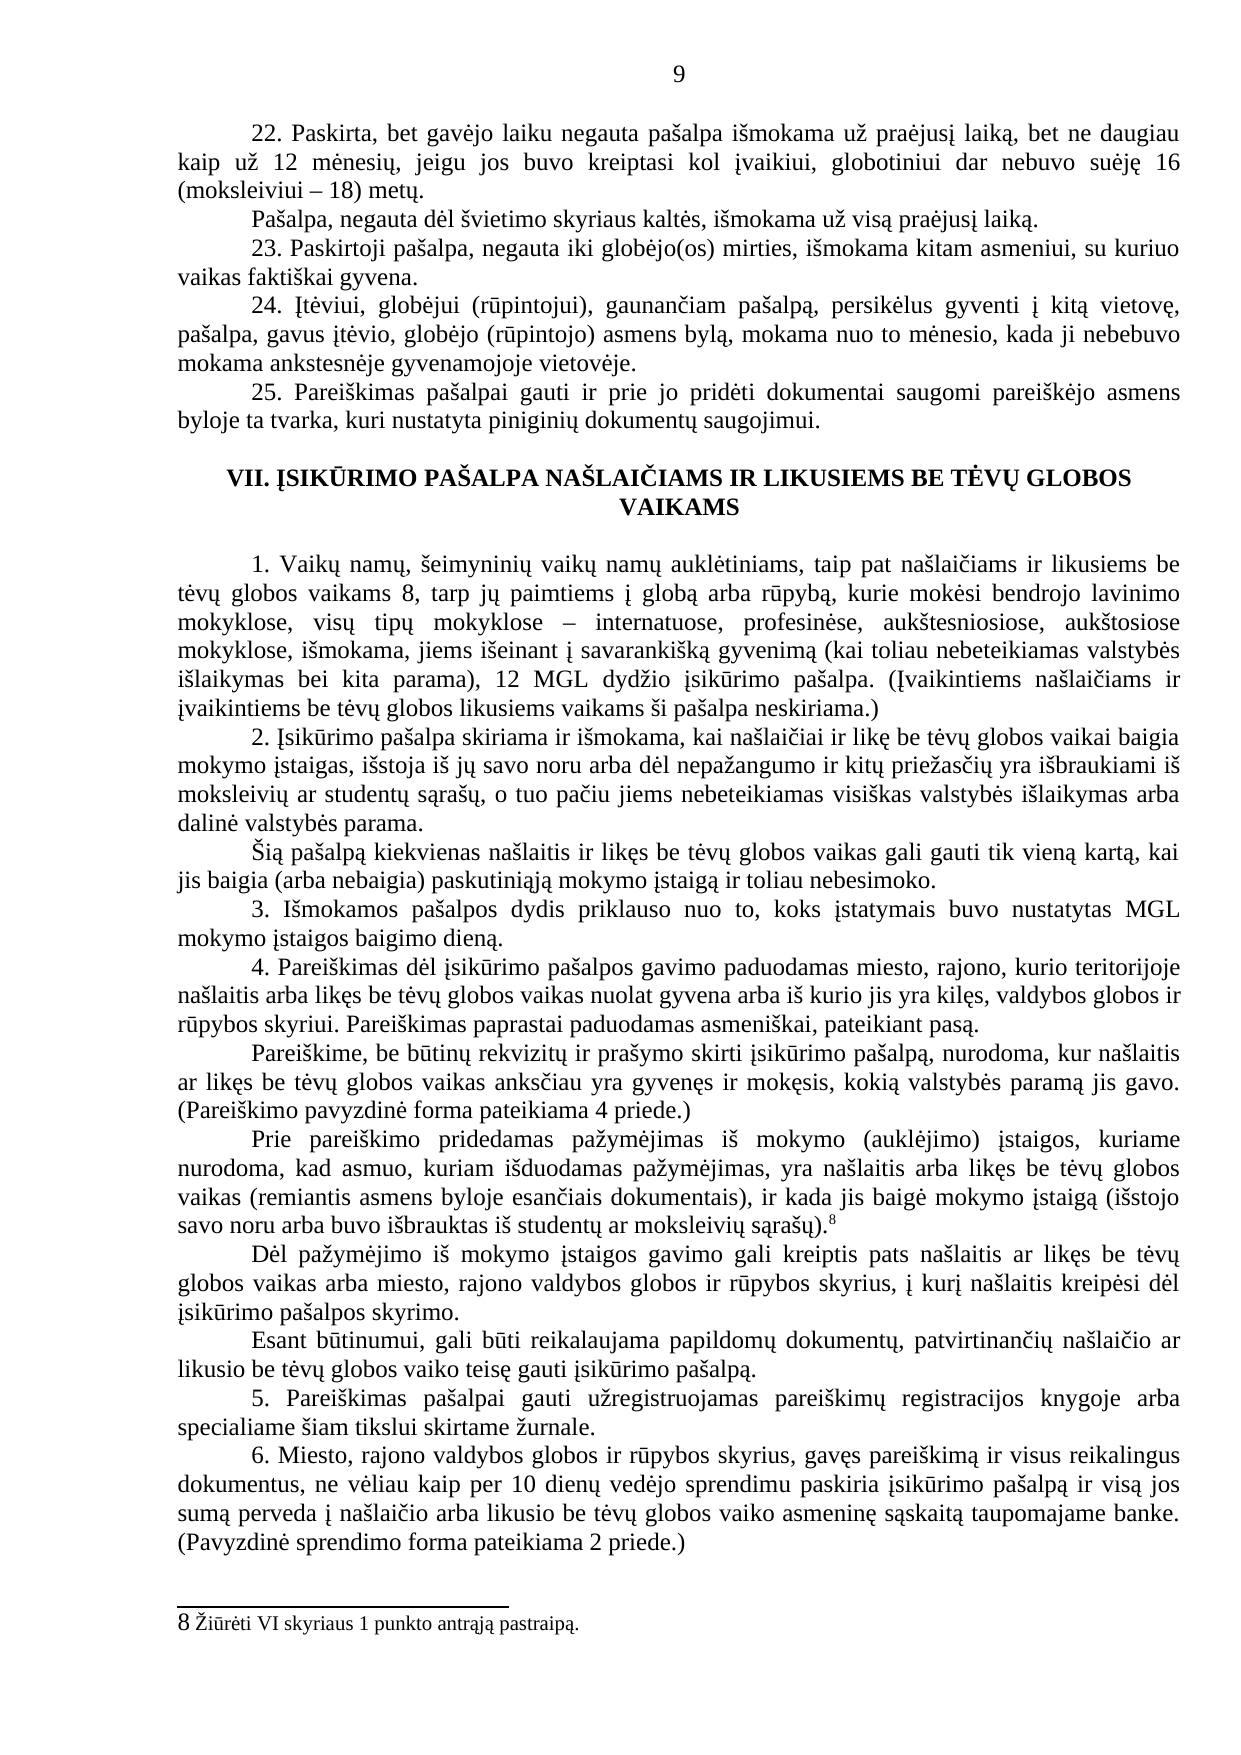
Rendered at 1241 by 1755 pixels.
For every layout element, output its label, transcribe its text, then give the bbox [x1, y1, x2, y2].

text 23. Paskirtoji pašalpa, negauta iki globėjo(os) mirties, išmokama kitam asmeniui, su kuriuo vaikas faktiškai gyvena. [177, 233, 1181, 291]
text Pareiškime, be būtinų rekvizitų ir prašymo skirti įsikūrimo pašalpą, nurodoma, kur našlaitis ar likęs be tėvų globos vaikas anksčiau yra gyvenęs ir mokęsis, kokią valstybės paramą jis gavo. (Pareiškimo pavyzdinė forma pateikiama 4 priede.) [177, 1038, 1181, 1124]
text 5. Pareiškimas pašalpai gauti užregistruojamas pareiškimų registracijos knygoje arba specialiame šiam tikslui skirtame žurnale. [177, 1383, 1181, 1441]
text Dėl pažymėjimo iš mokymo įstaigos gavimo gali kreiptis pats našlaitis ar likęs be tėvų globos vaikas arba miesto, rajono valdybos globos ir rūpybos skyrius, į kurį našlaitis kreipėsi dėl įsikūrimo pašalpos skyrimo. [177, 1239, 1181, 1326]
text Žiūrėti VI skyriaus 1 punkto antrąją pastraipą. [177, 1607, 1181, 1636]
text 1. Vaikų namų, šeimyninių vaikų namų auklėtiniams, taip pat našlaičiams ir likusiems be tėvų globos vaikams 8, tarp jų paimtiems į globą arba rūpybą, kurie mokėsi bendrojo lavinimo mokyklose, visų tipų mokyklose – internatuose, profesinėse, aukštesniosiose, aukštosiose mokyklose, išmokama, jiems išeinant į savarankišką gyvenimą (kai toliau nebeteikiamas valstybės išlaikymas bei kita parama), 12 MGL dydžio įsikūrimo pašalpa. (Įvaikintiems našlaičiams ir įvaikintiems be tėvų globos likusiems vaikams ši pašalpa neskiriama.) [177, 549, 1181, 722]
text Pašalpa, negauta dėl švietimo skyriaus kaltės, išmokama už visą praėjusį laiką. [177, 204, 1181, 233]
text Šią pašalpą kiekvienas našlaitis ir likęs be tėvų globos vaikas gali gauti tik vieną kartą, kai jis baigia (arba nebaigia) paskutiniąją mokymo įstaigą ir toliau nebesimoko. [177, 837, 1181, 894]
text Esant būtinumui, gali būti reikalaujama papildomų dokumentų, patvirtinančių našlaičio ar likusio be tėvų globos vaiko teisę gauti įsikūrimo pašalpą. [177, 1326, 1181, 1383]
text 24. Įtėviui, globėjui (rūpintojui), gaunančiam pašalpą, persikėlus gyventi į kitą vietovę, pašalpa, gavus įtėvio, globėjo (rūpintojo) asmens bylą, mokama nuo to mėnesio, kada ji nebebuvo mokama ankstesnėje gyvenamojoje vietovėje. [177, 291, 1181, 377]
text Prie pareiškimo pridedamas pažymėjimas iš mokymo (auklėjimo) įstaigos, kuriame nurodoma, kad asmuo, kuriam išduodamas pažymėjimas, yra našlaitis arba likęs be tėvų globos vaikas (remiantis asmens byloje esančiais dokumentais), ir kada jis baigė mokymo įstaigą (išstojo savo noru arba buvo išbrauktas iš studentų ar moksleivių sąrašų). [177, 1124, 1181, 1239]
text 2. Įsikūrimo pašalpa skiriama ir išmokama, kai našlaičiai ir likę be tėvų globos vaikai baigia mokymo įstaigas, išstoja iš jų savo noru arba dėl nepažangumo ir kitų priežasčių yra išbraukiami iš moksleivių ar studentų sąrašų, o tuo pačiu jiems nebeteikiamas visiškas valstybės išlaikymas arba dalinė valstybės parama. [177, 722, 1181, 837]
text VII. ĮSIKŪRIMO PAŠALPA NAŠLAIČIAMS IR LIKUSIEMS BE TĖVŲ GLOBOS VAIKAMS [177, 463, 1181, 521]
text 4. Pareiškimas dėl įsikūrimo pašalpos gavimo paduodamas miesto, rajono, kurio teritorijoje našlaitis arba likęs be tėvų globos vaikas nuolat gyvena arba iš kurio jis yra kilęs, valdybos globos ir rūpybos skyriui. Pareiškimas paprastai paduodamas asmeniškai, pateikiant pasą. [177, 952, 1181, 1038]
text 22. Paskirta, bet gavėjo laiku negauta pašalpa išmokama už praėjusį laiką, bet ne daugiau kaip už 12 mėnesių, jeigu jos buvo kreiptasi kol įvaikiui, globotiniui dar nebuvo suėję 16 (moksleiviui – 18) metų. [177, 118, 1181, 204]
text 25. Pareiškimas pašalpai gauti ir prie jo pridėti dokumentai saugomi pareiškėjo asmens byloje ta tvarka, kuri nustatyta piniginių dokumentų saugojimui. [177, 377, 1181, 434]
text 6. Miesto, rajono valdybos globos ir rūpybos skyrius, gavęs pareiškimą ir visus reikalingus dokumentus, ne vėliau kaip per 10 dienų vedėjo sprendimu paskiria įsikūrimo pašalpą ir visą jos sumą perveda į našlaičio arba likusio be tėvų globos vaiko asmeninę sąskaitą taupomajame banke. (Pavyzdinė sprendimo forma pateikiama 2 priede.) [177, 1441, 1181, 1556]
text 3. Išmokamos pašalpos dydis priklauso nuo to, koks įstatymais buvo nustatytas MGL mokymo įstaigos baigimo dieną. [177, 894, 1181, 952]
